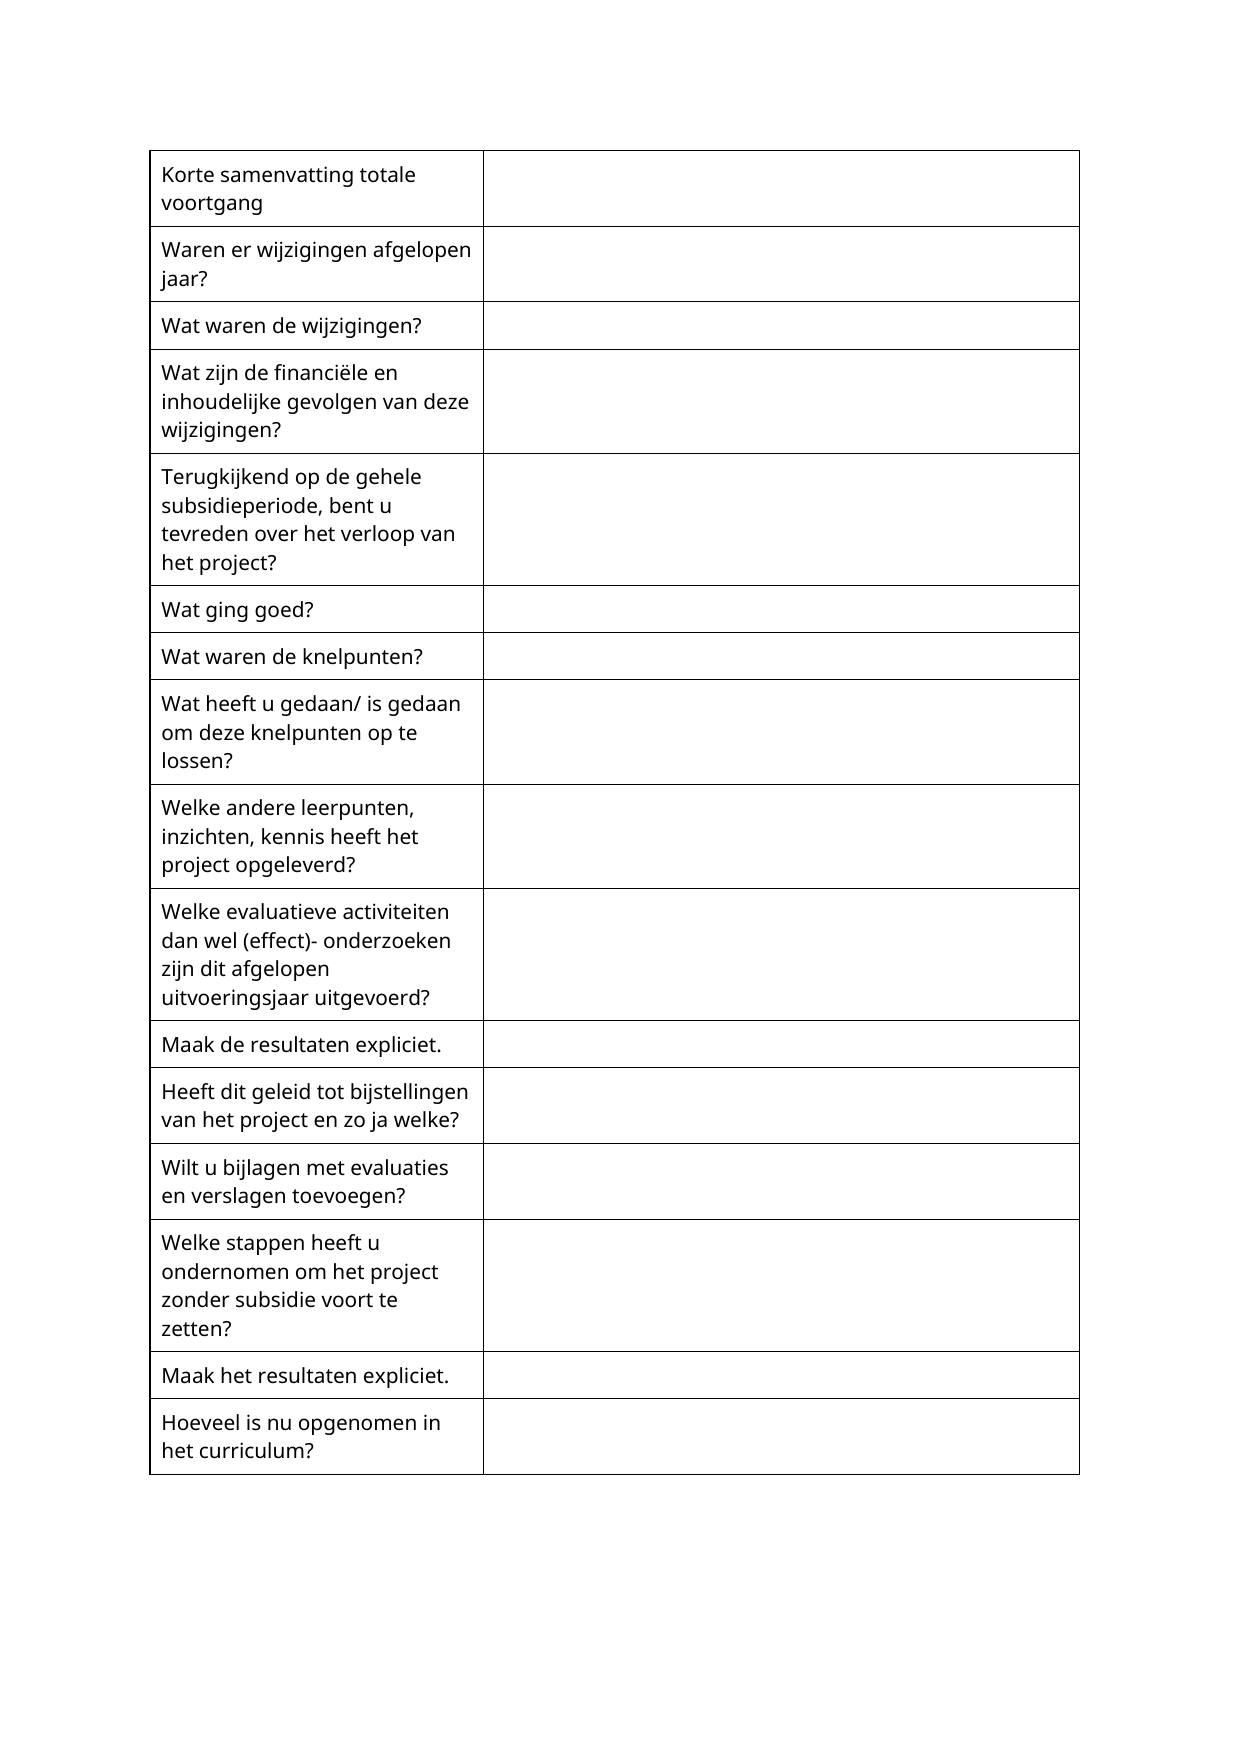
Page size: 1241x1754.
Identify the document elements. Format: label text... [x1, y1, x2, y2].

table_cell Wat zijn de financiële en inhoudelijke gevolgen van deze wijzigingen? [151, 350, 483, 452]
table_cell Wat waren de knelpunten? [151, 633, 483, 679]
table_cell Wilt u bijlagen met evaluaties en verslagen toevoegen? [151, 1144, 483, 1218]
table_cell [484, 350, 1079, 452]
table_cell Maak de resultaten expliciet. [151, 1021, 483, 1067]
table_cell Terugkijkend op de gehele subsidieperiode, bent u tevreden over het verloop van het project? [151, 454, 483, 585]
table_cell [484, 1068, 1079, 1143]
table_cell [484, 889, 1079, 1020]
table_cell [484, 1220, 1079, 1351]
table_cell [484, 785, 1079, 887]
table_cell Wat ging goed? [151, 586, 483, 632]
table_cell Hoeveel is nu opgenomen in het curriculum? [151, 1399, 483, 1474]
table_cell [484, 1021, 1079, 1067]
table_cell Welke evaluatieve activiteiten dan wel (effect)- onderzoeken zijn dit afgelopen uitvoeringsjaar uitgevoerd? [151, 889, 483, 1020]
table_cell Wat waren de wijzigingen? [151, 302, 483, 348]
table_cell Maak het resultaten expliciet. [151, 1352, 483, 1398]
table_cell [484, 302, 1079, 348]
table_cell [484, 586, 1079, 632]
table_cell [484, 1352, 1079, 1398]
table_cell Korte samenvatting totale voortgang [151, 151, 483, 226]
table_cell [484, 151, 1079, 226]
table_cell Welke stappen heeft u ondernomen om het project zonder subsidie voort te zetten? [151, 1220, 483, 1351]
table_cell Wat heeft u gedaan/ is gedaan om deze knelpunten op te lossen? [151, 680, 483, 783]
table_cell Waren er wijzigingen afgelopen jaar? [151, 227, 483, 301]
table_cell [484, 227, 1079, 301]
table_cell Welke andere leerpunten, inzichten, kennis heeft het project opgeleverd? [151, 785, 483, 887]
table_cell [484, 680, 1079, 783]
table_cell [484, 633, 1079, 679]
table_cell [484, 454, 1079, 585]
table_cell [484, 1399, 1079, 1474]
table_cell Heeft dit geleid tot bijstellingen van het project en zo ja welke? [151, 1068, 483, 1143]
table_cell [484, 1144, 1079, 1218]
